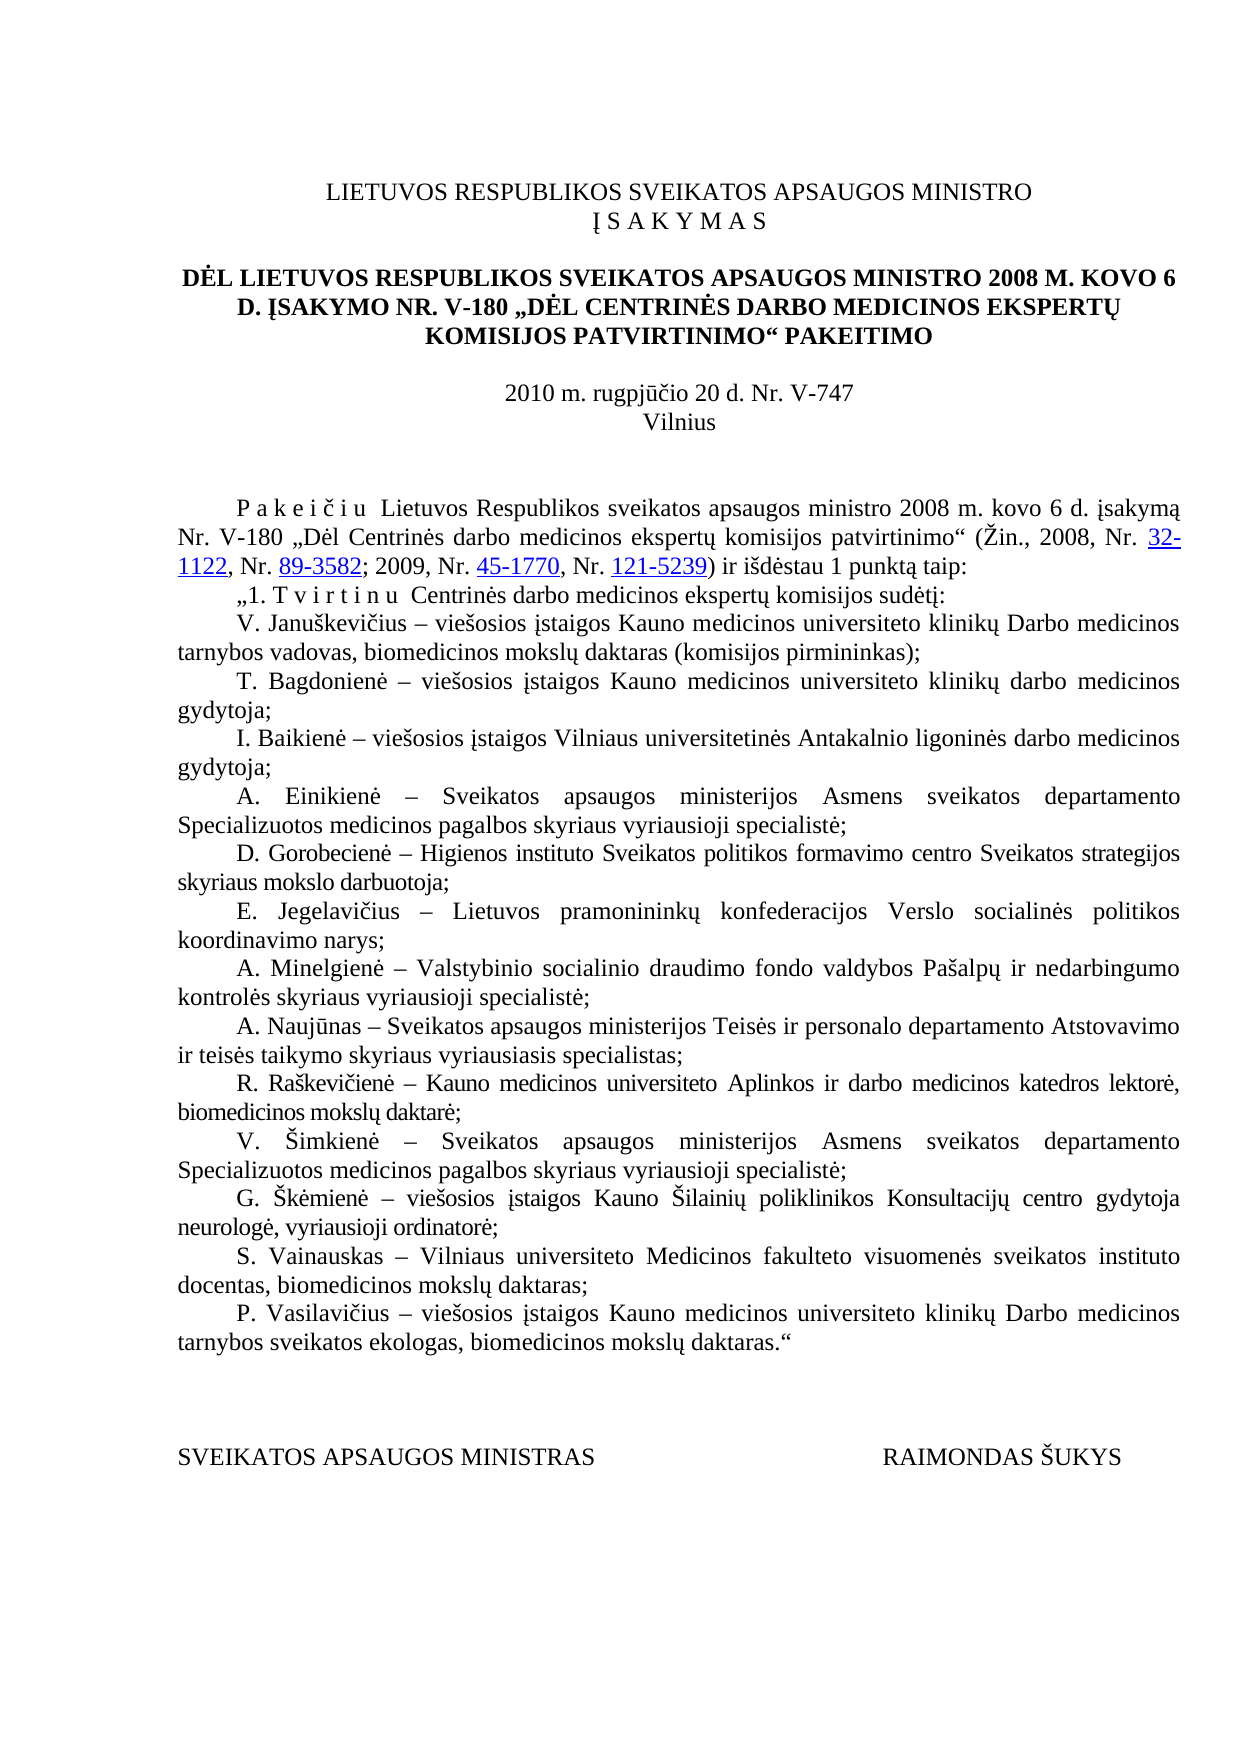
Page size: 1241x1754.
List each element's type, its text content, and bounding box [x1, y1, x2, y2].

text Pakeičiu Lietuvos Respublikos sveikatos apsaugos ministro 2008 m. kovo 6 d. įsakymą Nr. V-180 „Dėl Centrinės darbo medicinos ekspertų komisijos patvirtinimo“ (Žin., 2008, Nr. 32-1122, Nr. 89-3582; 2009, Nr. 45-1770, Nr. 121-5239) ir išdėstau 1 punktą taip: [177, 493, 1181, 580]
text LIETUVOS RESPUBLIKOS SVEIKATOS APSAUGOS MINISTRO [177, 177, 1181, 206]
text A. Einikienė – Sveikatos apsaugos ministerijos Asmens sveikatos departamento Specializuotos medicinos pagalbos skyriaus vyriausioji specialistė; [177, 781, 1181, 838]
text ĮSAKYMAS [177, 206, 1181, 235]
text T. Bagdonienė – viešosios įstaigos Kauno medicinos universiteto klinikų darbo medicinos gydytoja; [177, 666, 1181, 723]
text V. Šimkienė – Sveikatos apsaugos ministerijos Asmens sveikatos departamento Specializuotos medicinos pagalbos skyriaus vyriausioji specialistė; [177, 1126, 1181, 1183]
text R. Raškevičienė – Kauno medicinos universiteto Aplinkos ir darbo medicinos katedros lektorė, biomedicinos mokslų daktarė; [177, 1068, 1181, 1126]
text A. Naujūnas – Sveikatos apsaugos ministerijos Teisės ir personalo departamento Atstovavimo ir teisės taikymo skyriaus vyriausiasis specialistas; [177, 1011, 1181, 1068]
text S. Vainauskas – Vilniaus universiteto Medicinos fakulteto visuomenės sveikatos instituto docentas, biomedicinos mokslų daktaras; [177, 1241, 1181, 1298]
text I. Baikienė – viešosios įstaigos Vilniaus universitetinės Antakalnio ligoninės darbo medicinos gydytoja; [177, 723, 1181, 781]
text „1. Tvirtinu Centrinės darbo medicinos ekspertų komisijos sudėtį: [177, 580, 1181, 608]
text E. Jegelavičius – Lietuvos pramonininkų konfederacijos Verslo socialinės politikos koordinavimo narys; [177, 896, 1181, 953]
text DĖL LIETUVOS RESPUBLIKOS SVEIKATOS APSAUGOS MINISTRO 2008 M. KOVO 6 d. ĮSAKYMO Nr. V-180 „DĖL CENTRINĖS DARBO MEDICINOS EKSPERTŲ KOMISIJOS PATVIRTINIMO“ PAKEITIMO [177, 263, 1181, 350]
text Vilnius [177, 407, 1181, 436]
text V. Januškevičius – viešosios įstaigos Kauno medicinos universiteto klinikų Darbo medicinos tarnybos vadovas, biomedicinos mokslų daktaras (komisijos pirmininkas); [177, 608, 1181, 666]
text G. Škėmienė – viešosios įstaigos Kauno Šilainių poliklinikos Konsultacijų centro gydytoja neurologė, vyriausioji ordinatorė; [177, 1183, 1181, 1241]
text SVEIKATOS APSAUGOS MINISTRAS RAIMONDAS ŠUKYS [177, 1442, 1181, 1471]
text P. Vasilavičius – viešosios įstaigos Kauno medicinos universiteto klinikų Darbo medicinos tarnybos sveikatos ekologas, biomedicinos mokslų daktaras.“ [177, 1298, 1181, 1356]
text 2010 m. rugpjūčio 20 d. Nr. V-747 [177, 378, 1181, 407]
text A. Minelgienė – Valstybinio socialinio draudimo fondo valdybos Pašalpų ir nedarbingumo kontrolės skyriaus vyriausioji specialistė; [177, 953, 1181, 1011]
text D. Gorobecienė – Higienos instituto Sveikatos politikos formavimo centro Sveikatos strategijos skyriaus mokslo darbuotoja; [177, 838, 1181, 896]
